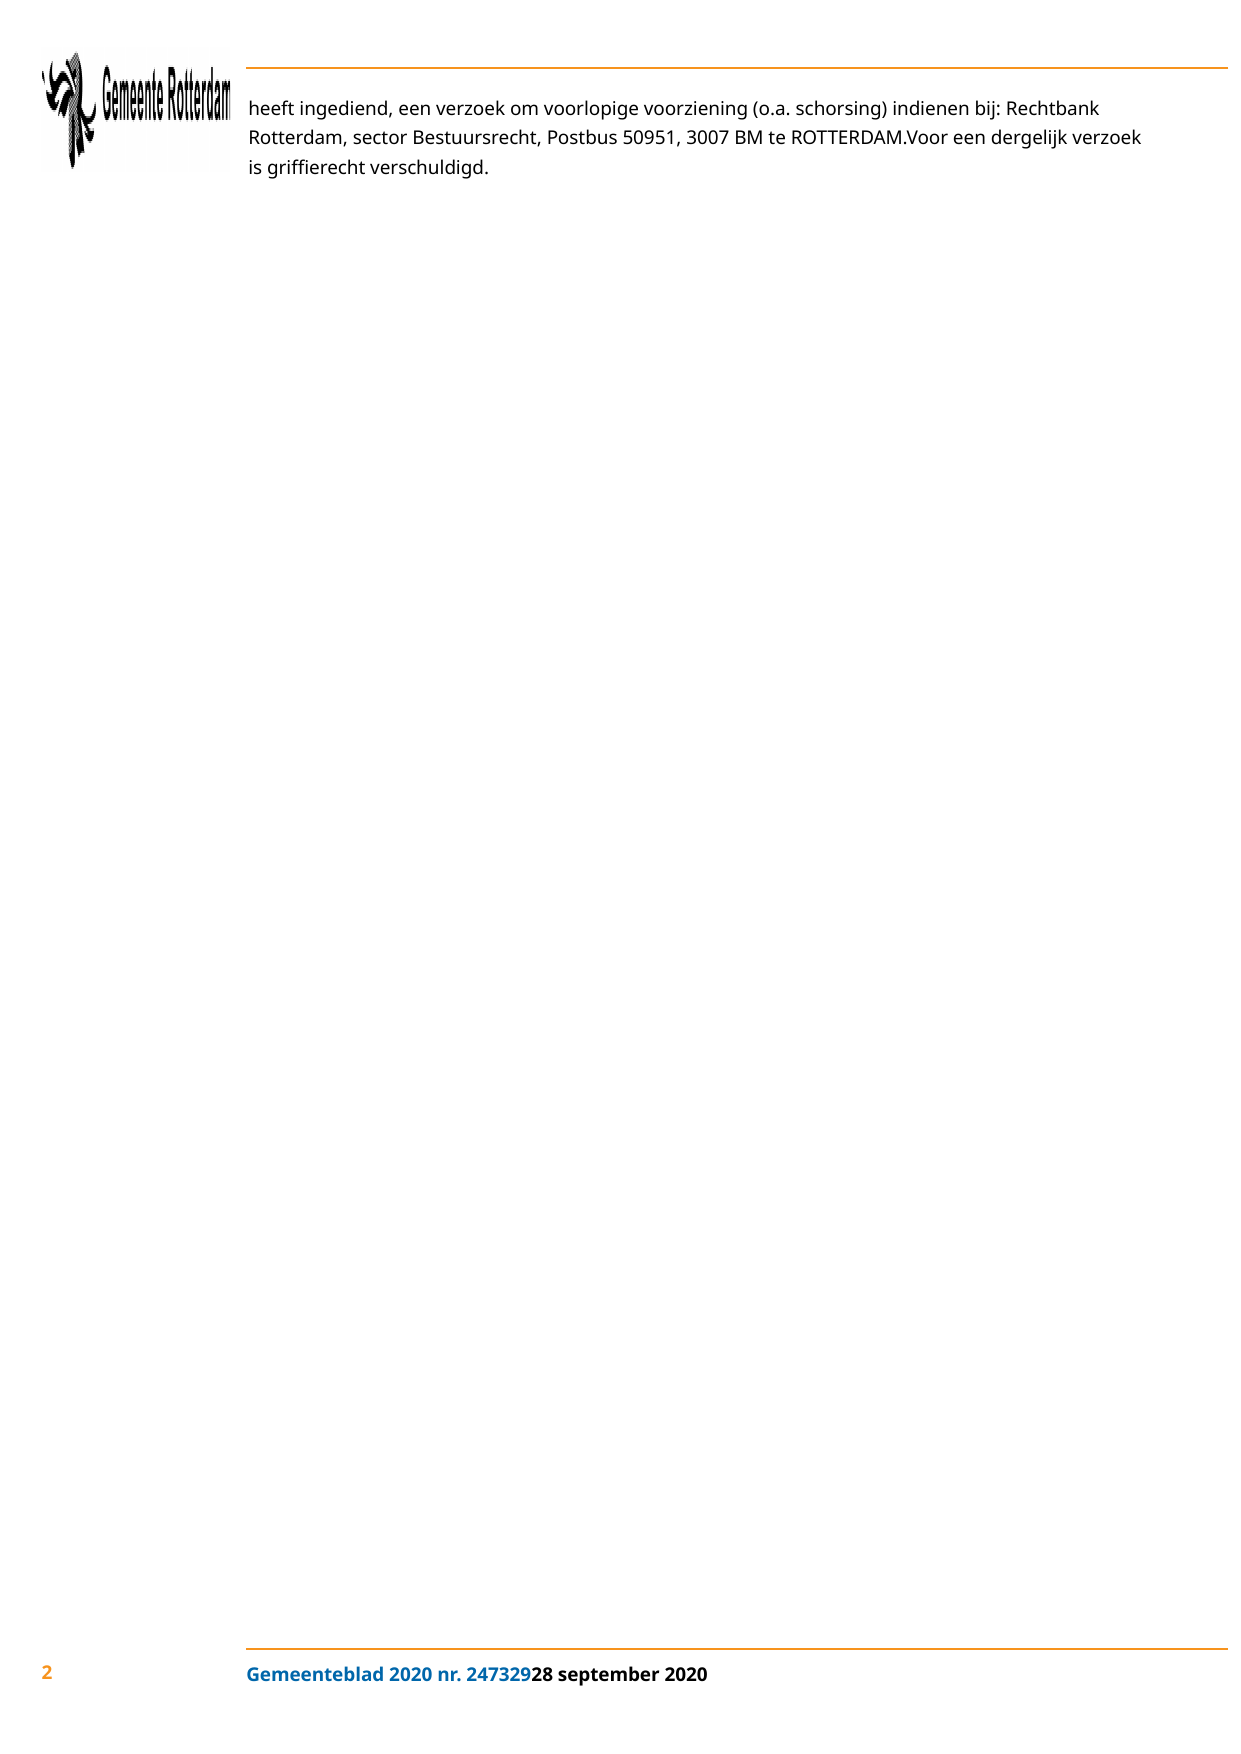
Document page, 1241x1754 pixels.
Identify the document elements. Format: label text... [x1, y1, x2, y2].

text heeft ingediend, een verzoek om voorlopige voorziening (o.a. schorsing) indienen bij: Rechtbank Rotterdam, sector Bestuursrecht, Postbus 50951, 3007 BM te ROTTERDAM.Voor een dergelijk verzoek is griffierecht verschuldigd. [248, 95, 1152, 180]
picture [41, 47, 231, 172]
